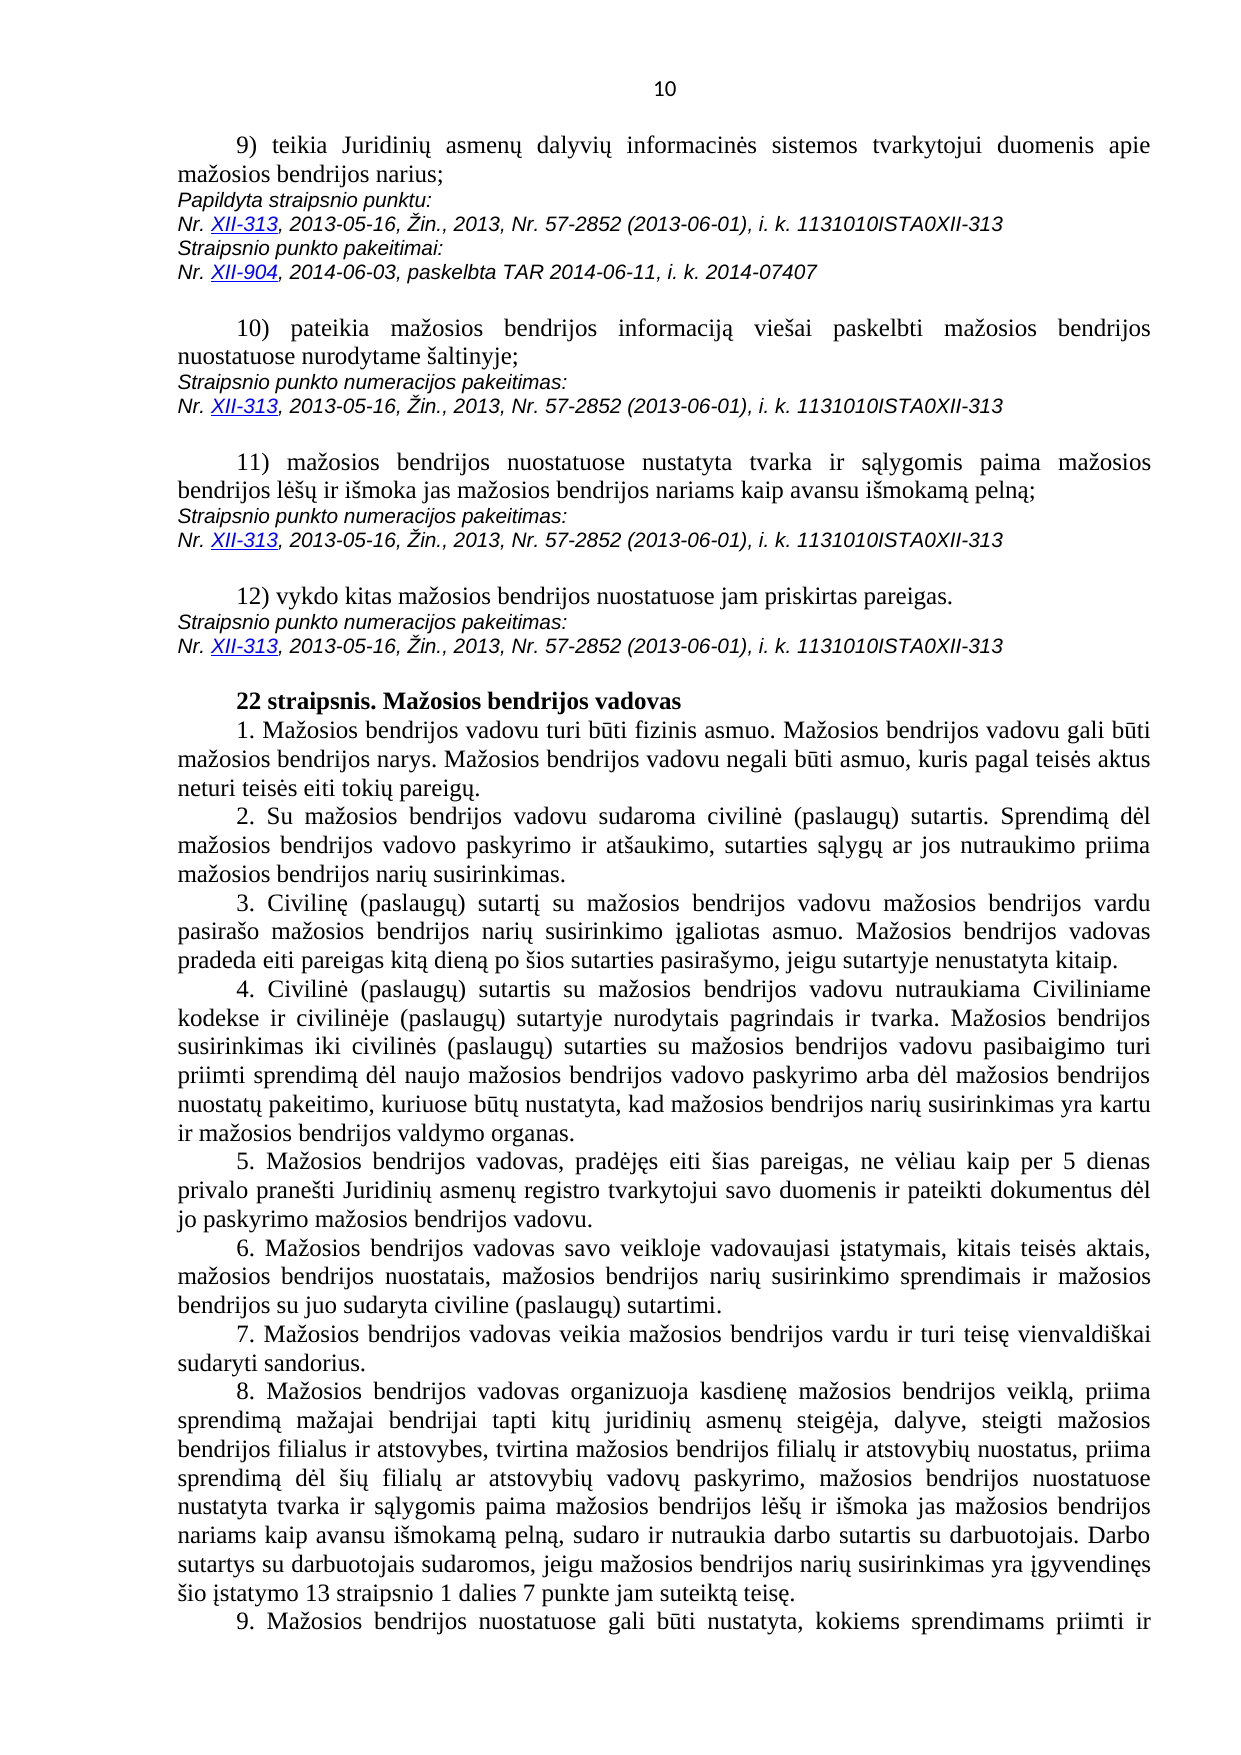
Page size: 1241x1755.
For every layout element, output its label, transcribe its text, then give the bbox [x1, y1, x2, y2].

text Nr. XII-904, 2014-06-03, paskelbta TAR 2014-06-11, i. k. 2014-07407 [177, 260, 1152, 284]
text Straipsnio punkto pakeitimai: [177, 236, 1152, 260]
text Straipsnio punkto numeracijos pakeitimas: [177, 504, 1152, 528]
text Papildyta straipsnio punktu: [177, 188, 1152, 212]
text 12) vykdo kitas mažosios bendrijos nuostatuose jam priskirtas pareigas. [177, 581, 1152, 610]
text 2. Su mažosios bendrijos vadovu sudaroma civilinė (paslaugų) sutartis. Sprendimą dėl mažosios bendrijos vadovo paskyrimo ir atšaukimo, sutarties sąlygų ar jos nutraukimo priima mažosios bendrijos narių susirinkimas. [177, 801, 1152, 888]
text 6. Mažosios bendrijos vadovas savo veikloje vadovaujasi įstatymais, kitais teisės aktais, mažosios bendrijos nuostatais, mažosios bendrijos narių susirinkimo sprendimais ir mažosios bendrijos su juo sudaryta civiline (paslaugų) sutartimi. [177, 1233, 1152, 1319]
text 9) teikia Juridinių asmenų dalyvių informacinės sistemos tvarkytojui duomenis apie mažosios bendrijos narius; [177, 131, 1152, 188]
text 10) pateikia mažosios bendrijos informaciją viešai paskelbti mažosios bendrijos nuostatuose nurodytame šaltinyje; [177, 313, 1152, 370]
text 22 straipsnis. Mažosios bendrijos vadovas [177, 686, 1152, 715]
text Straipsnio punkto numeracijos pakeitimas: [177, 370, 1152, 394]
text Nr. XII-313, 2013-05-16, Žin., 2013, Nr. 57-2852 (2013-06-01), i. k. 1131010ISTA0XII-313 [177, 634, 1152, 658]
text 7. Mažosios bendrijos vadovas veikia mažosios bendrijos vardu ir turi teisę vienvaldiškai sudaryti sandorius. [177, 1319, 1152, 1376]
text Nr. XII-313, 2013-05-16, Žin., 2013, Nr. 57-2852 (2013-06-01), i. k. 1131010ISTA0XII-313 [177, 394, 1152, 418]
text Nr. XII-313, 2013-05-16, Žin., 2013, Nr. 57-2852 (2013-06-01), i. k. 1131010ISTA0XII-313 [177, 212, 1152, 236]
text 11) mažosios bendrijos nuostatuose nustatyta tvarka ir sąlygomis paima mažosios bendrijos lėšų ir išmoka jas mažosios bendrijos nariams kaip avansu išmokamą pelną; [177, 447, 1152, 504]
text 9. Mažosios bendrijos nuostatuose gali būti nustatyta, kokiems sprendimams priimti ir [177, 1606, 1152, 1635]
text Nr. XII-313, 2013-05-16, Žin., 2013, Nr. 57-2852 (2013-06-01), i. k. 1131010ISTA0XII-313 [177, 528, 1152, 552]
text 3. Civilinę (paslaugų) sutartį su mažosios bendrijos vadovu mažosios bendrijos vardu pasirašo mažosios bendrijos narių susirinkimo įgaliotas asmuo. Mažosios bendrijos vadovas pradeda eiti pareigas kitą dieną po šios sutarties pasirašymo, jeigu sutartyje nenustatyta kitaip. [177, 888, 1152, 974]
text 1. Mažosios bendrijos vadovu turi būti fizinis asmuo. Mažosios bendrijos vadovu gali būti mažosios bendrijos narys. Mažosios bendrijos vadovu negali būti asmuo, kuris pagal teisės aktus neturi teisės eiti tokių pareigų. [177, 715, 1152, 801]
text 8. Mažosios bendrijos vadovas organizuoja kasdienę mažosios bendrijos veiklą, priima sprendimą mažajai bendrijai tapti kitų juridinių asmenų steigėja, dalyve, steigti mažosios bendrijos filialus ir atstovybes, tvirtina mažosios bendrijos filialų ir atstovybių nuostatus, priima sprendimą dėl šių filialų ar atstovybių vadovų paskyrimo, mažosios bendrijos nuostatuose nustatyta tvarka ir sąlygomis paima mažosios bendrijos lėšų ir išmoka jas mažosios bendrijos nariams kaip avansu išmokamą pelną, sudaro ir nutraukia darbo sutartis su darbuotojais. Darbo sutartys su darbuotojais sudaromos, jeigu mažosios bendrijos narių susirinkimas yra įgyvendinęs šio įstatymo 13 straipsnio 1 dalies 7 punkte jam suteiktą teisę. [177, 1376, 1152, 1606]
text Straipsnio punkto numeracijos pakeitimas: [177, 610, 1152, 634]
text 4. Civilinė (paslaugų) sutartis su mažosios bendrijos vadovu nutraukiama Civiliniame kodekse ir civilinėje (paslaugų) sutartyje nurodytais pagrindais ir tvarka. Mažosios bendrijos susirinkimas iki civilinės (paslaugų) sutarties su mažosios bendrijos vadovu pasibaigimo turi priimti sprendimą dėl naujo mažosios bendrijos vadovo paskyrimo arba dėl mažosios bendrijos nuostatų pakeitimo, kuriuose būtų nustatyta, kad mažosios bendrijos narių susirinkimas yra kartu ir mažosios bendrijos valdymo organas. [177, 974, 1152, 1146]
text 5. Mažosios bendrijos vadovas, pradėjęs eiti šias pareigas, ne vėliau kaip per 5 dienas privalo pranešti Juridinių asmenų registro tvarkytojui savo duomenis ir pateikti dokumentus dėl jo paskyrimo mažosios bendrijos vadovu. [177, 1146, 1152, 1233]
